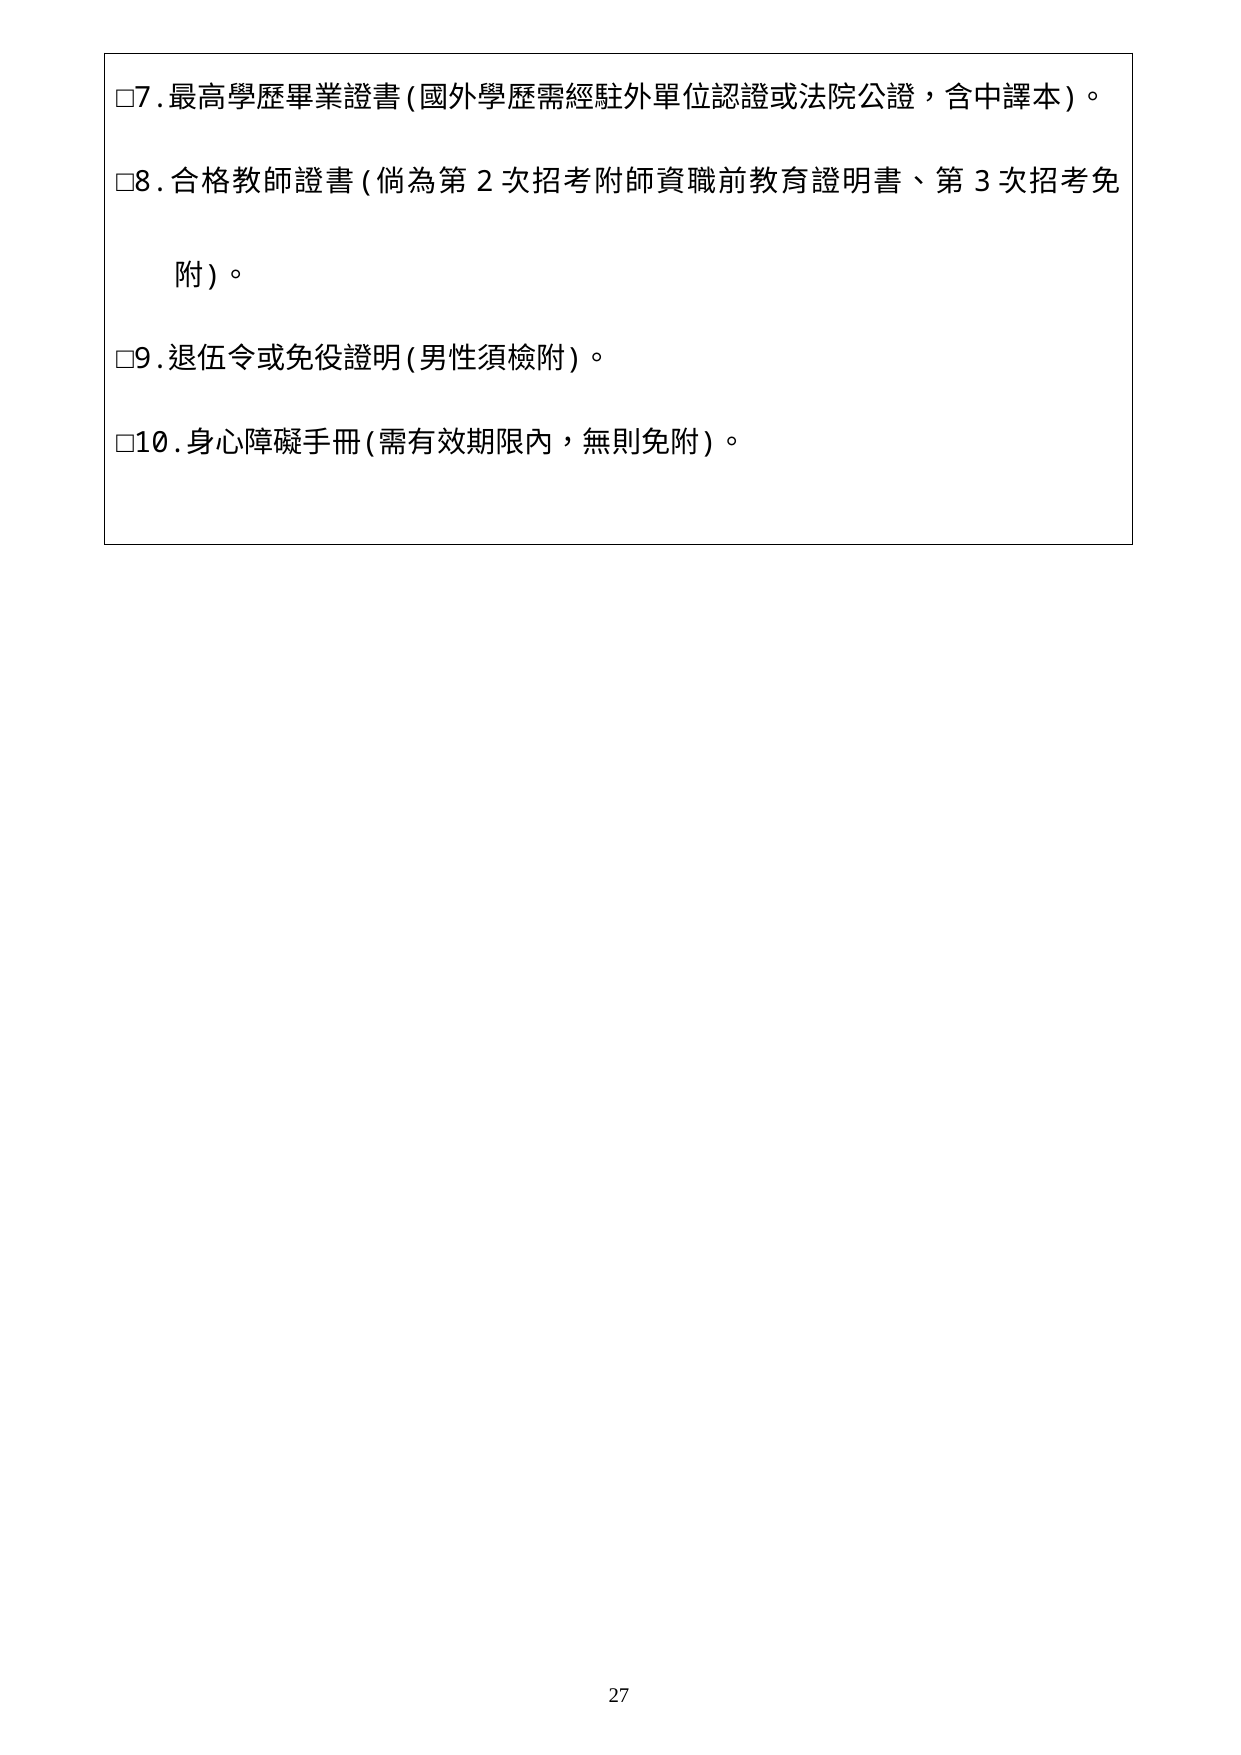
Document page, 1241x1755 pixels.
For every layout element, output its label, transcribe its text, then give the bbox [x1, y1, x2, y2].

table_header □7.最高學歷畢業證書(國外學歷需經駐外單位認證或法院公證，含中譯本)。 □8.合格教師證書(倘為第2次招考附師資職前教育證明書、第3次招考免附)。 □9.退伍令或免役證明(男性須檢附)。 □10.身心障礙手冊(需有效期限內，無則免附)。 [105, 54, 1132, 544]
